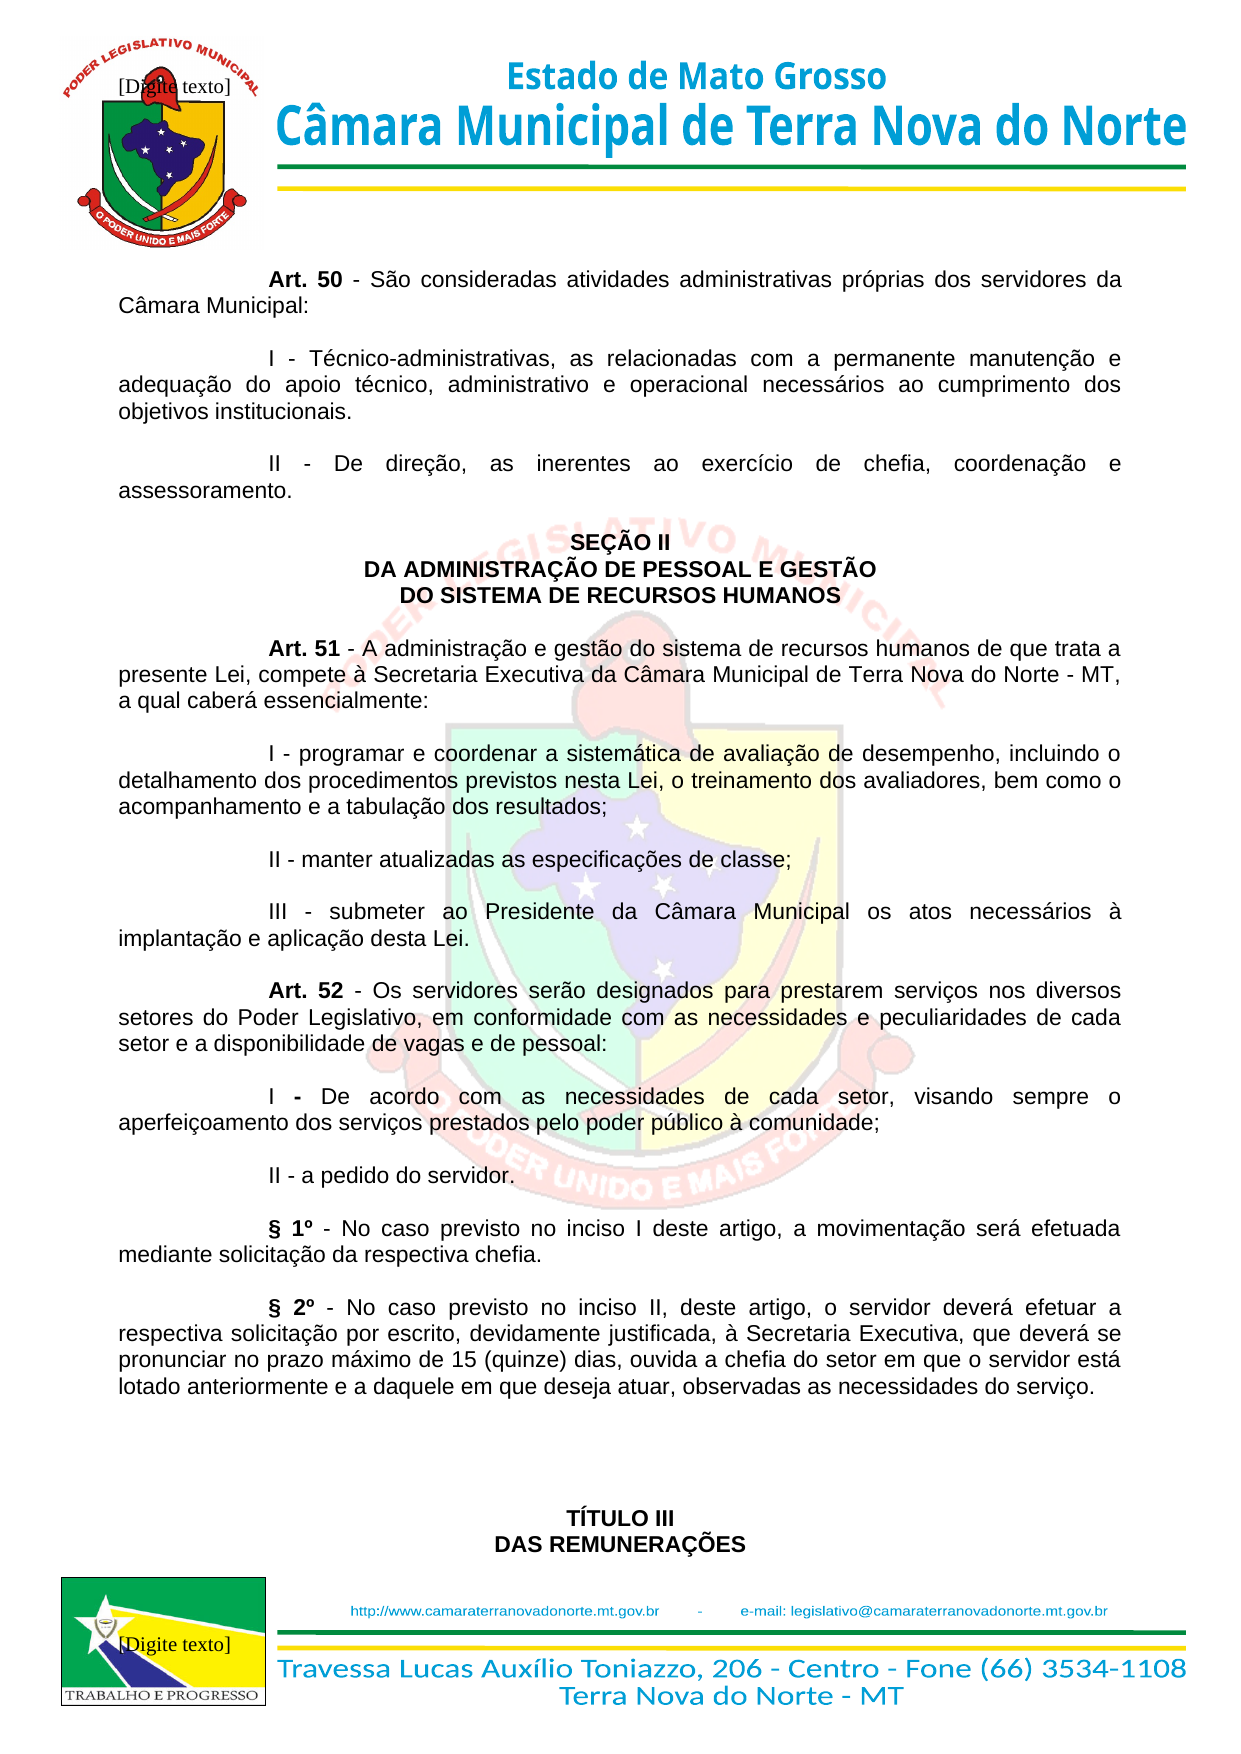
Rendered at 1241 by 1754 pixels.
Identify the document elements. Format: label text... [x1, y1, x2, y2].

text I - De acordo com as necessidades de cada setor, visando sempre o aperfeiçoamento dos serviços prestados pelo poder público à comunidade; [118, 1083, 307, 1136]
text III - submeter ao Presidente da Câmara Municipal os atos necessários à implantação e aplicação desta Lei. [118, 898, 307, 951]
text Art. 50 - São consideradas atividades administrativas próprias dos servidores da Câmara Municipal: [118, 266, 1122, 318]
text I - Técnico-administrativas, as relacionadas com a permanente manutenção e adequação do apoio técnico, administrativo e operacional necessários ao cumprimento dos objetivos institucionais. [118, 345, 1122, 424]
text II - a pedido do servidor. [971, 1162, 1122, 1188]
picture [914, 1608, 923, 1613]
subtitle SEÇÃO II [971, 529, 1122, 556]
picture [1058, 1606, 1063, 1616]
text Art. 51 - A administração e gestão do sistema de recursos humanos de que trata a presente Lei, compete à Secretaria Executiva da Câmara Municipal de Terra Nova do Norte - MT, a qual caberá essencialmente: [971, 635, 1122, 714]
text I - programar e coordenar a sistemática de avaliação de desempenho, incluindo o detalhamento dos procedimentos previstos nesta Lei, o treinamento dos avaliadores, bem como o acompanhamento e a tabulação dos resultados; [971, 740, 1122, 819]
text II - De direção, as inerentes ao exercício de chefia, coordenação e assessoramento. [118, 450, 1122, 503]
text I - De acordo com as necessidades de cada setor, visando sempre o aperfeiçoamento dos serviços prestados pelo poder público à comunidade; [971, 1083, 1122, 1136]
text DO SISTEMA DE RECURSOS HUMANOS [118, 582, 307, 608]
picture [834, 1606, 844, 1616]
text III - submeter ao Presidente da Câmara Municipal os atos necessários à implantação e aplicação desta Lei. [971, 898, 1122, 951]
text I - programar e coordenar a sistemática de avaliação de desempenho, incluindo o detalhamento dos procedimentos previstos nesta Lei, o treinamento dos avaliadores, bem como o acompanhamento e a tabulação dos resultados; [118, 740, 307, 819]
subtitle DA ADMINISTRAÇÃO DE PESSOAL E GESTÃO [118, 556, 307, 582]
subtitle SEÇÃO II [118, 529, 307, 556]
picture [362, 1606, 372, 1619]
text II - a pedido do servidor. [118, 1162, 307, 1188]
text Art. 52 - Os servidores serão designados para prestarem serviços nos diversos setores do Poder Legislativo, em conformidade com as necessidades e peculiaridades de cada setor e a disponibilidade de vagas e de pessoal: [971, 977, 1122, 1056]
text TÍTULO III [118, 1504, 1122, 1531]
picture [743, 1611, 754, 1616]
picture [59, 36, 264, 250]
text Art. 52 - Os servidores serão designados para prestarem serviços nos diversos setores do Poder Legislativo, em conformidade com as necessidades e peculiaridades de cada setor e a disponibilidade de vagas e de pessoal: [118, 977, 307, 1056]
text § 2º - No caso previsto no inciso II, deste artigo, o servidor deverá efetuar a respectiva solicitação por escrito, devidamente justificada, à Secretaria Executiva, que deverá se pronunciar no prazo máximo de 15 (quinze) dias, ouvida a chefia do setor em que o servidor está lotado anteriormente e a daquele em que deseja atuar, observadas as necessidades do serviço. [118, 1294, 1122, 1399]
subtitle DA ADMINISTRAÇÃO DE PESSOAL E GESTÃO [971, 556, 1122, 582]
text II - manter atualizadas as especificações de classe; [118, 846, 307, 872]
text II - manter atualizadas as especificações de classe; [971, 846, 1122, 872]
text Art. 51 - A administração e gestão do sistema de recursos humanos de que trata a presente Lei, compete à Secretaria Executiva da Câmara Municipal de Terra Nova do Norte - MT, a qual caberá essencialmente: [118, 635, 307, 714]
text DAS REMUNERAÇÕES [118, 1531, 1122, 1557]
picture [62, 1578, 265, 1705]
text § 1º - No caso previsto no inciso I deste artigo, a movimentação será efetuada mediante solicitação da respectiva chefia. [118, 1214, 1122, 1267]
text DO SISTEMA DE RECURSOS HUMANOS [971, 582, 1122, 608]
